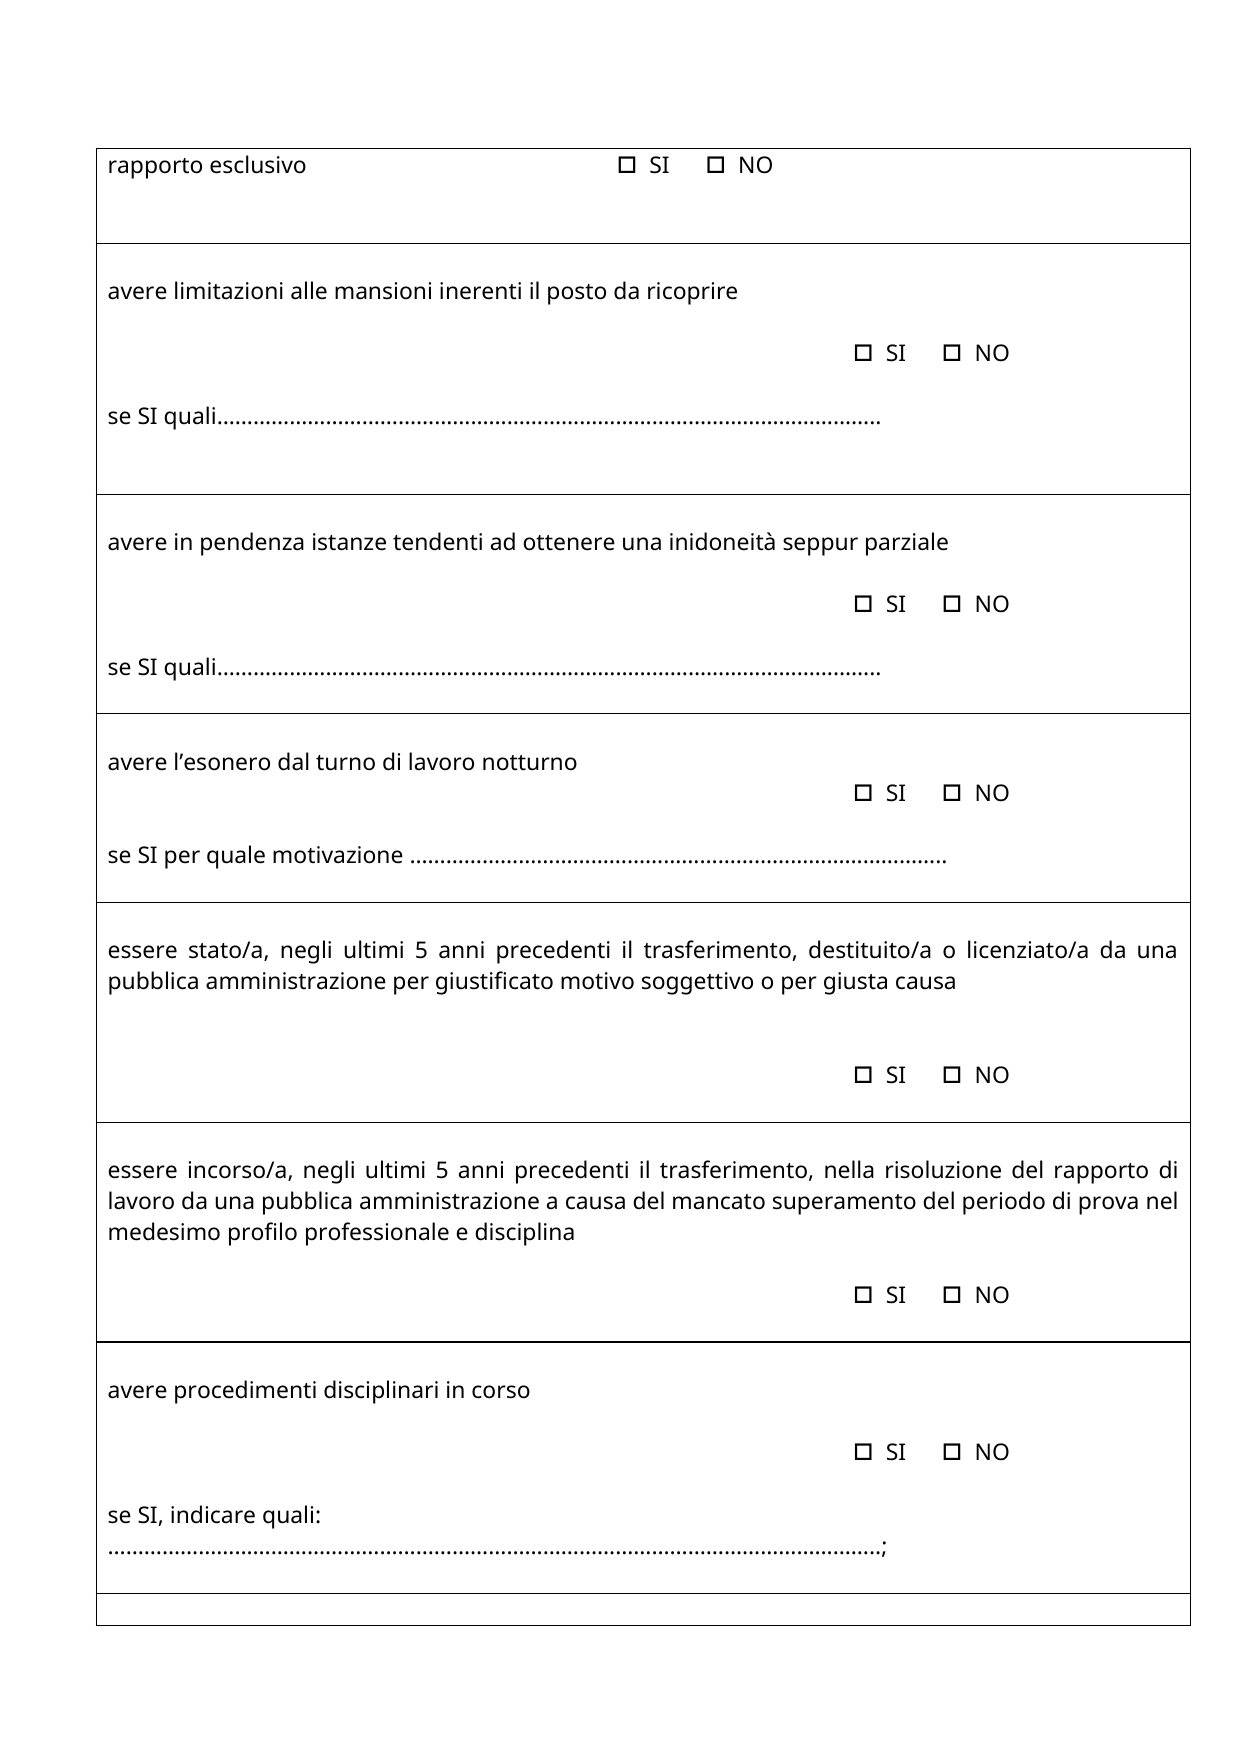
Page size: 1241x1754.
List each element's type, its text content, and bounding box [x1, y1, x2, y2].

table_cell [73, 494, 96, 713]
table_cell essere incorso/a, negli ultimi 5 anni precedenti il trasferimento, nella risoluzione del rapporto di lavoro da una pubblica amministrazione a causa del mancato superamento del periodo di prova nel medesimo profilo professionale e disciplina  SI  NO [97, 1123, 1190, 1341]
table_cell [73, 148, 96, 242]
table_cell [73, 1341, 96, 1592]
table_cell avere procedimenti disciplinari in corso  SI  NO se SI, indicare quali: ………………………………………………………………………………………………………………..; [97, 1343, 1190, 1592]
table_cell avere l’esonero dal turno di lavoro notturno  SI  NO se SI per quale motivazione …………………………………………………………………………….. [97, 714, 1190, 902]
table_cell [73, 902, 96, 1122]
table_cell avere in pendenza istanze tendenti ad ottenere una inidoneità seppur parziale  SI  NO se SI quali……………………………………………………………………………………………….. [97, 495, 1190, 713]
table_cell [73, 1593, 96, 1625]
table_cell [73, 1122, 96, 1341]
table_cell essere stato/a, negli ultimi 5 anni precedenti il trasferimento, destituito/a o licenziato/a da una pubblica amministrazione per giustificato motivo soggettivo o per giusta causa  SI  NO [97, 903, 1190, 1122]
table_cell avere limitazioni alle mansioni inerenti il posto da ricoprire  SI  NO se SI quali……………………………………………………………………………………………….. [97, 244, 1190, 493]
table_cell [73, 243, 96, 493]
table_cell rapporto esclusivo  SI  NO [97, 149, 1190, 242]
table_cell [97, 1594, 1190, 1625]
table_cell [73, 713, 96, 902]
